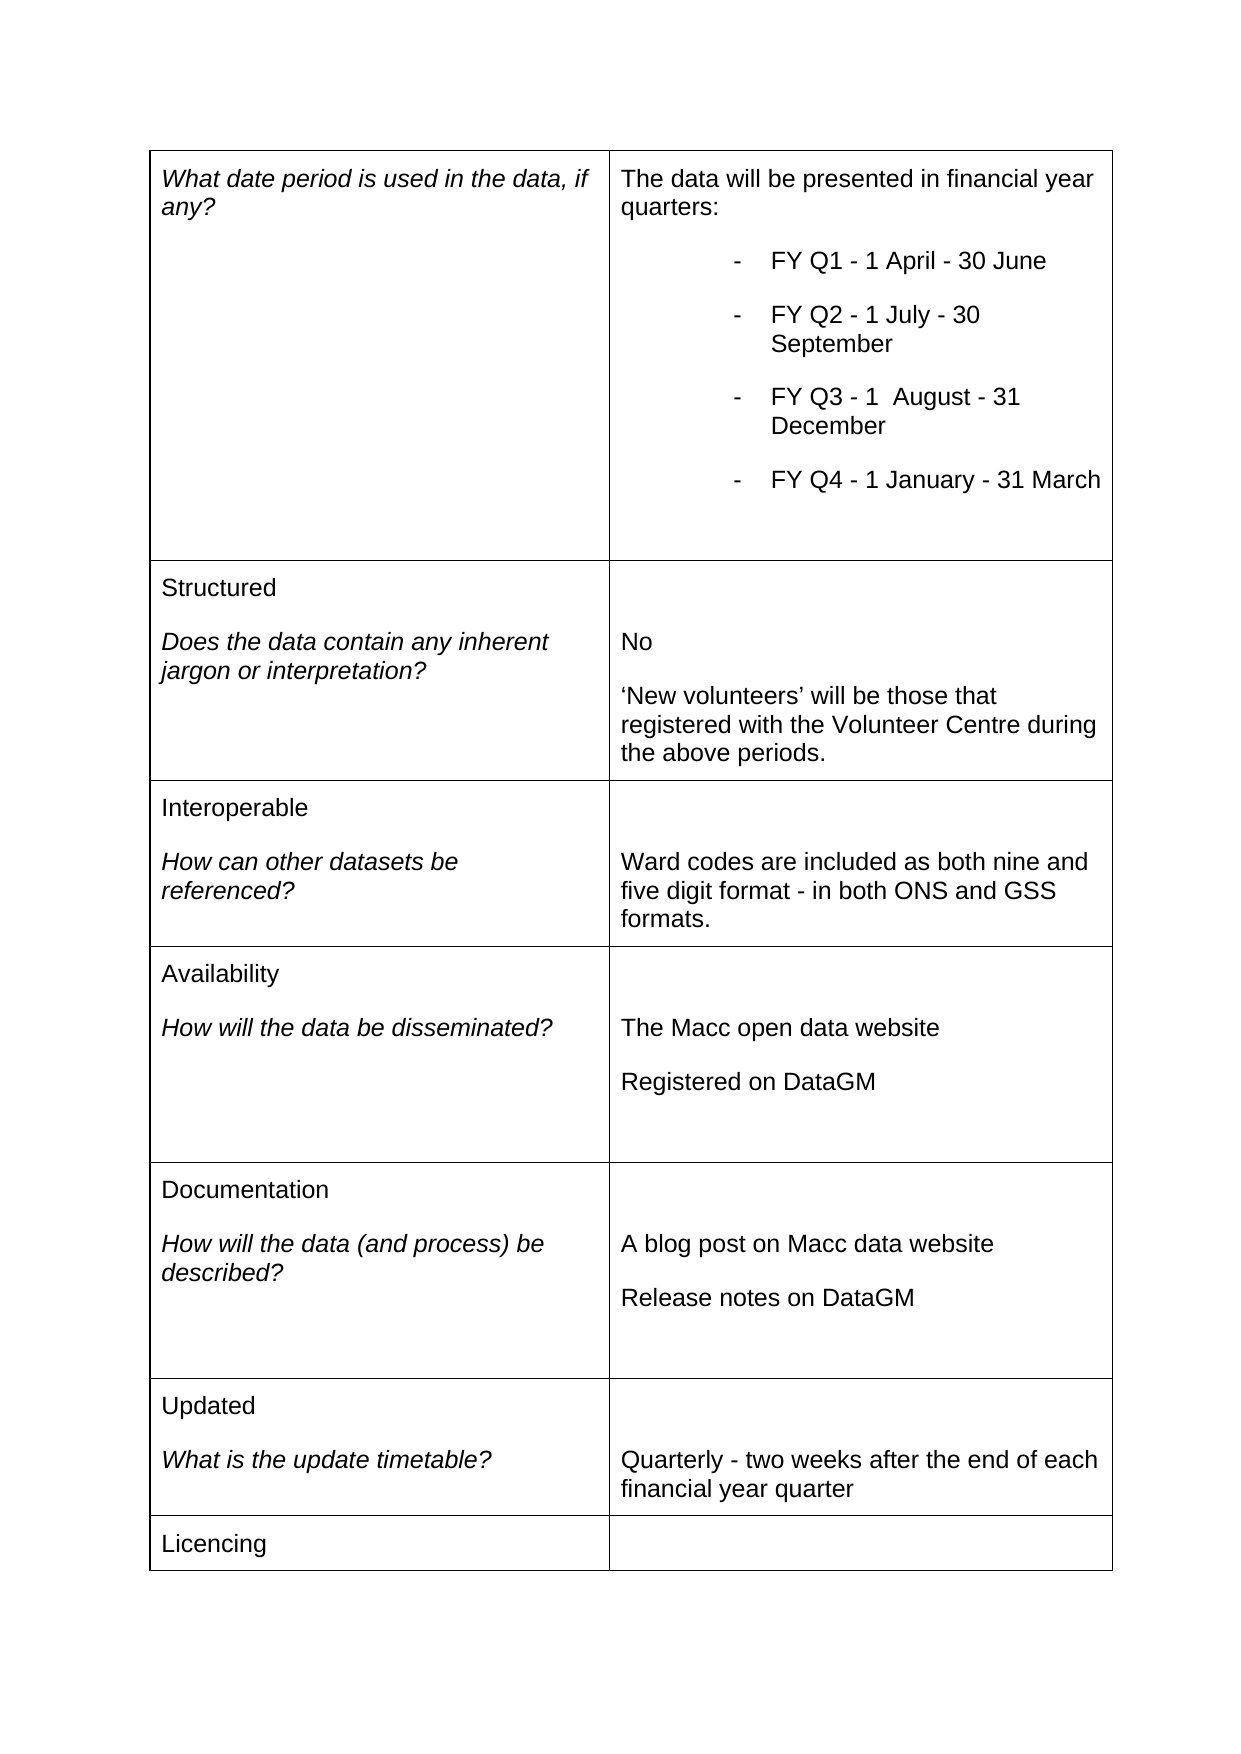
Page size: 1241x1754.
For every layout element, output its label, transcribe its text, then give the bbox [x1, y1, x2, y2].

table_cell Quarterly - two weeks after the end of each financial year quarter [610, 1379, 1112, 1515]
table_cell No ‘New volunteers’ will be those that registered with the Volunteer Centre during the above periods. [610, 561, 1112, 779]
table_cell The Macc open data website Registered on DataGM [610, 947, 1112, 1162]
table_cell Ward codes are included as both nine and five digit format - in both ONS and GSS formats. [610, 781, 1112, 946]
table_cell Interoperable How can other datasets be referenced? [151, 781, 609, 946]
table_cell Updated What is the update timetable? [151, 1379, 609, 1515]
table_cell [610, 1516, 1112, 1570]
table_cell Structured Does the data contain any inherent jargon or interpretation? [151, 561, 609, 779]
table_cell What date period is used in the data, if any? [151, 151, 609, 560]
table_cell A blog post on Macc data website Release notes on DataGM [610, 1163, 1112, 1378]
table_cell The data will be presented in financial year quarters: FY Q1 - 1 April - 30 June FY Q2 - 1 July - 30 September FY Q3 - 1 August - 31 December FY Q4 - 1 January - 31 March [610, 151, 1112, 560]
table_cell Licencing [151, 1516, 609, 1570]
table_cell Documentation How will the data (and process) be described? [151, 1163, 609, 1378]
table_cell Availability How will the data be disseminated? [151, 947, 609, 1162]
